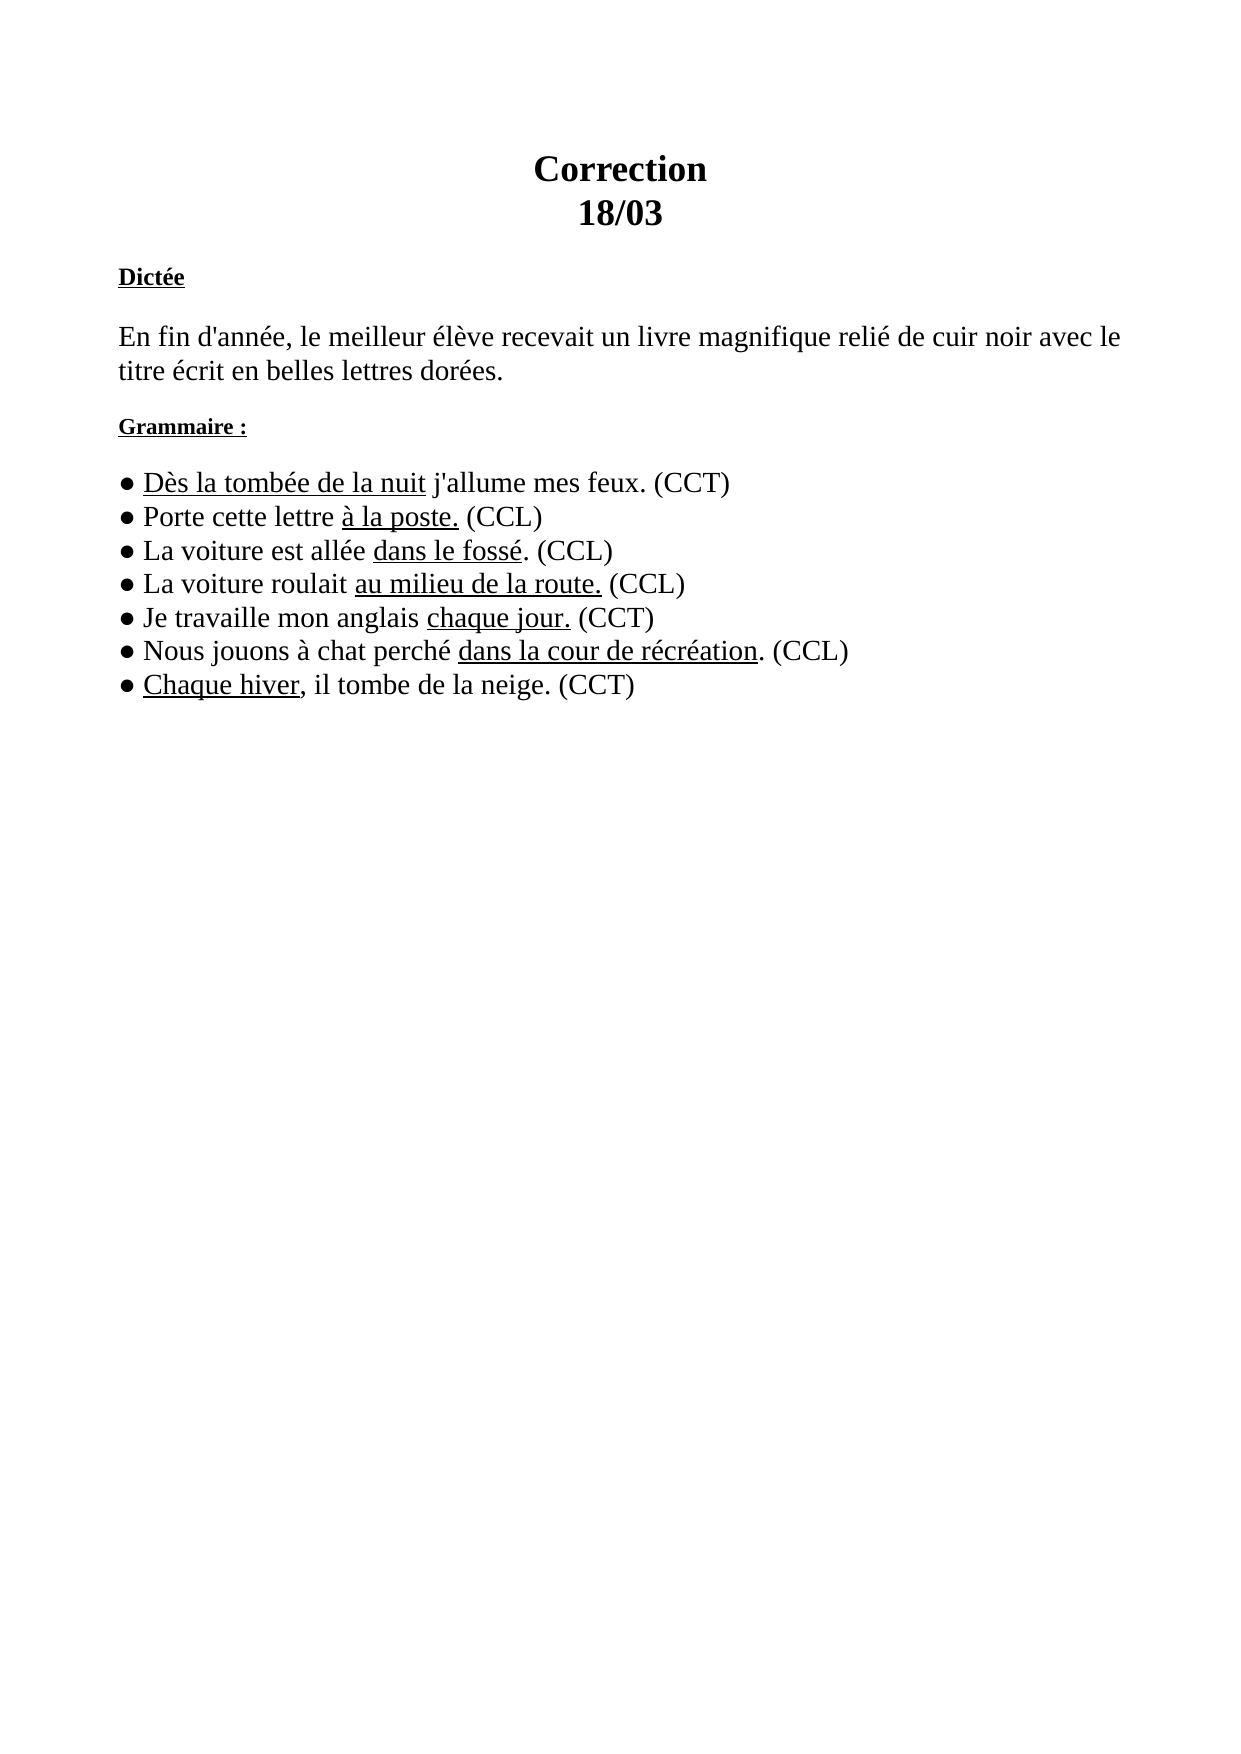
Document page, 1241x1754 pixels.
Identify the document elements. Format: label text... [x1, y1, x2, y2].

text ● Dès la tombée de la nuit j'allume mes feux. (CCT) [118, 466, 1122, 499]
text ● Chaque hiver, il tombe de la neige. (CCT) [118, 667, 1122, 700]
text ● La voiture est allée dans le fossé. (CCL) [118, 533, 1122, 566]
text 18/03 [118, 190, 1122, 233]
text Correction [118, 147, 1122, 190]
text ● Nous jouons à chat perché dans la cour de récréation. (CCL) [118, 633, 1122, 667]
text En fin d'année, le meilleur élève recevait un livre magnifique relié de cuir noir avec le titre écrit en belles lettres dorées. [118, 319, 1122, 386]
text ● La voiture roulait au milieu de la route. (CCL) [118, 566, 1122, 600]
text Dictée [118, 262, 1122, 291]
text Grammaire : [118, 413, 1122, 439]
text ● Porte cette lettre à la poste. (CCL) [118, 499, 1122, 533]
text ● Je travaille mon anglais chaque jour. (CCT) [118, 600, 1122, 633]
